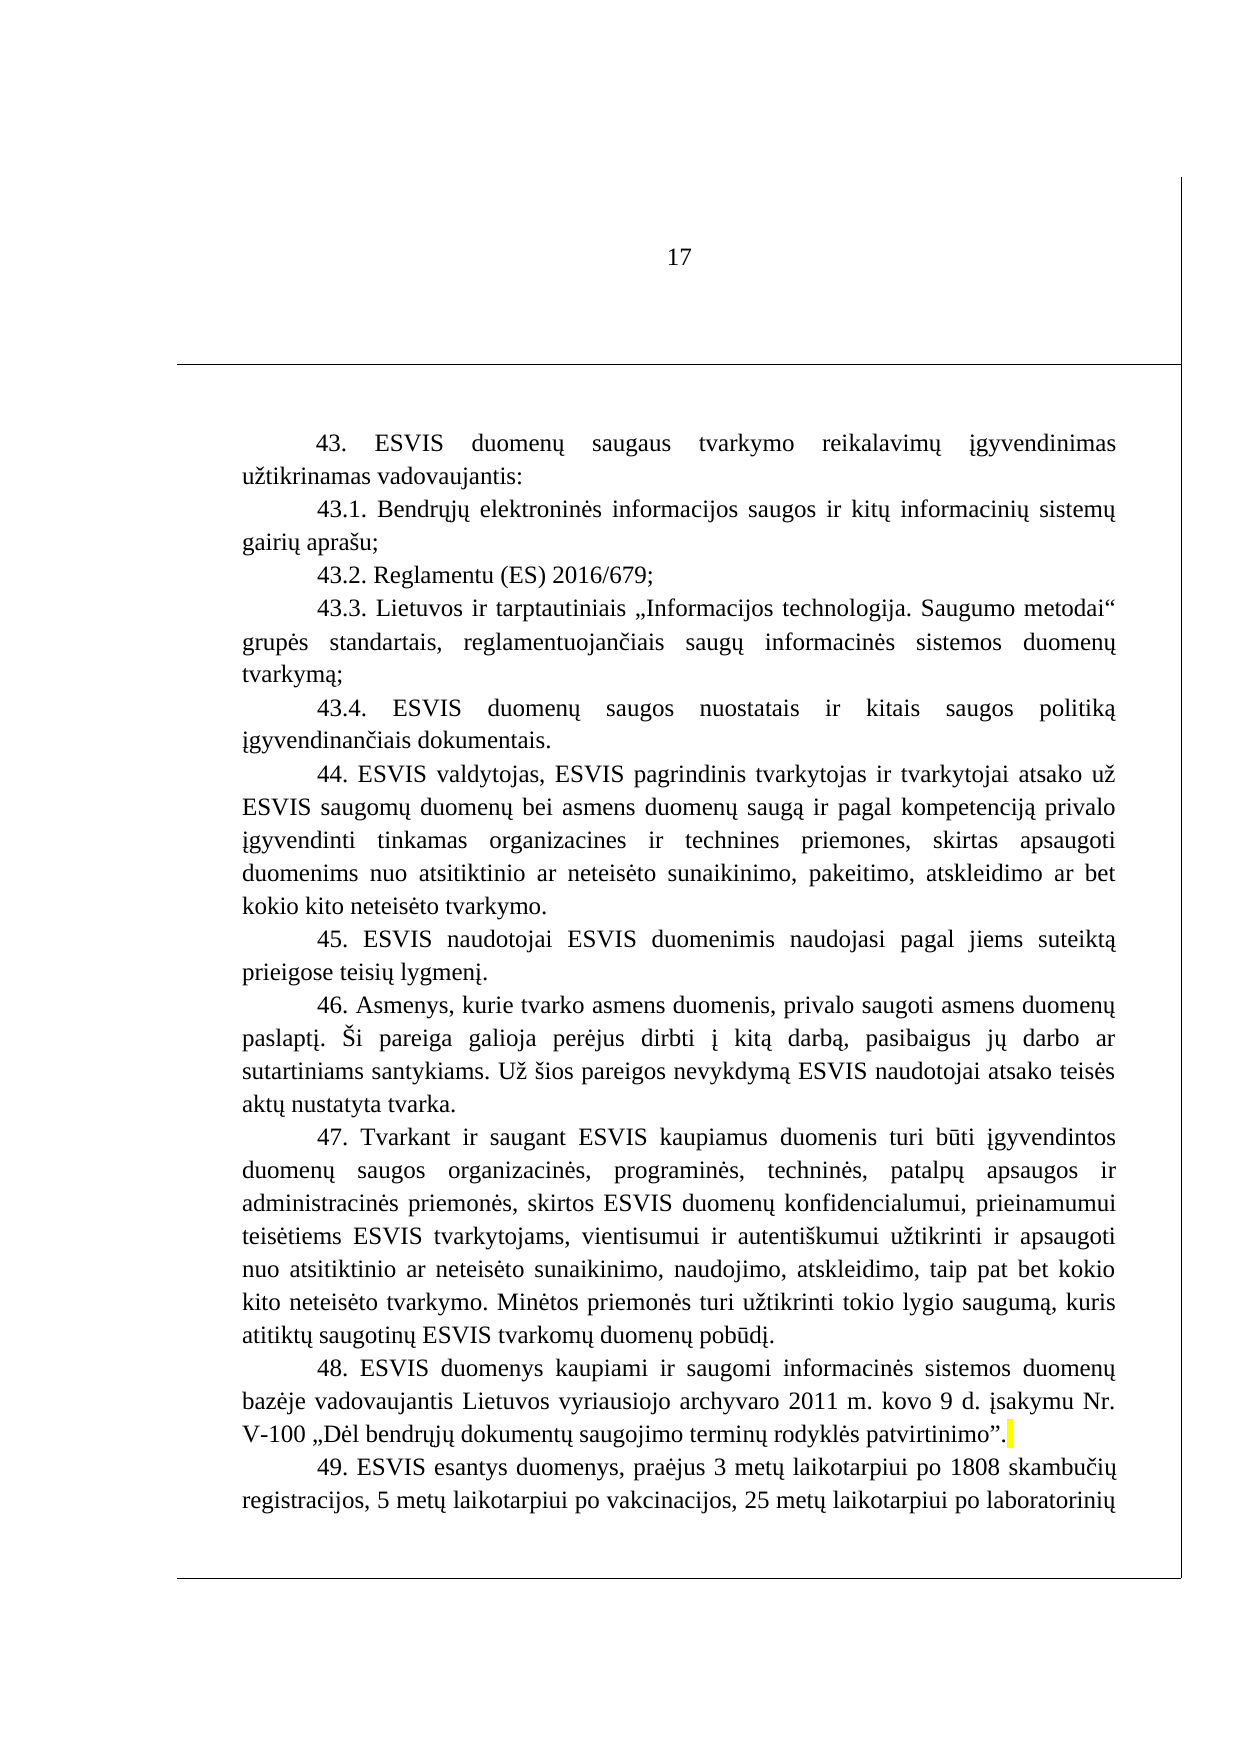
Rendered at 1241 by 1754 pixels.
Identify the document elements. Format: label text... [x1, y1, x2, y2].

text 46. Asmenys, kurie tvarko asmens duomenis, privalo saugoti asmens duomenų paslaptį. Ši pareiga galioja perėjus dirbti į kitą darbą, pasibaigus jų darbo ar sutartiniams santykiams. Už šios pareigos nevykdymą ESVIS naudotojai atsako teisės aktų nustatyta tvarka. [177, 925, 1181, 1057]
text 43.2. Reglamentu (ES) 2016/679; [177, 496, 1181, 529]
text 43.1. Bendrųjų elektroninės informacijos saugos ir kitų informacinių sistemų gairių aprašu; [177, 430, 1181, 496]
text 45. ESVIS naudotojai ESVIS duomenimis naudojasi pagal jiems suteiktą prieigose teisių lygmenį. [177, 859, 1181, 925]
text 43.3. Lietuvos ir tarptautiniais „Informacijos technologija. Saugumo metodai“ grupės standartais, reglamentuojančiais saugų informacinės sistemos duomenų tvarkymą; [177, 529, 1181, 628]
text 43.4. ESVIS duomenų saugos nuostatais ir kitais saugos politiką įgyvendinančiais dokumentais. [177, 628, 1181, 694]
text 49. ESVIS esantys duomenys, praėjus 3 metų laikotarpiui po 1808 skambučių registracijos, 5 metų laikotarpiui po vakcinacijos, 25 metų laikotarpiui po laboratorinių ištyrimų, ištrinami iš duomenų bazės negrįžtamai arba perduodami valstybės archyvams Lietuvos Respublikos dokumentų ir archyvų įstatymo ir kitų teisės aktų nustatyta tvarka. [177, 1387, 1181, 1578]
text 43. ESVIS duomenų saugaus tvarkymo reikalavimų įgyvendinimas užtikrinamas vadovaujantis: [177, 364, 1181, 430]
text 44. ESVIS valdytojas, ESVIS pagrindinis tvarkytojas ir tvarkytojai atsako už ESVIS saugomų duomenų bei asmens duomenų saugą ir pagal kompetenciją privalo įgyvendinti tinkamas organizacines ir technines priemones, skirtas apsaugoti duomenims nuo atsitiktinio ar neteisėto sunaikinimo, pakeitimo, atskleidimo ar bet kokio kito neteisėto tvarkymo. [177, 694, 1181, 859]
text 48. ESVIS duomenys kaupiami ir saugomi informacinės sistemos duomenų bazėje vadovaujantis Lietuvos vyriausiojo archyvaro 2011 m. kovo 9 d. įsakymu Nr. V-100 „Dėl bendrųjų dokumentų saugojimo terminų rodyklės patvirtinimo”. [177, 1288, 1181, 1387]
text 47. Tvarkant ir saugant ESVIS kaupiamus duomenis turi būti įgyvendintos duomenų saugos organizacinės, programinės, techninės, patalpų apsaugos ir administracinės priemonės, skirtos ESVIS duomenų konfidencialumui, prieinamumui teisėtiems ESVIS tvarkytojams, vientisumui ir autentiškumui užtikrinti ir apsaugoti nuo atsitiktinio ar neteisėto sunaikinimo, naudojimo, atskleidimo, taip pat bet kokio kito neteisėto tvarkymo. Minėtos priemonės turi užtikrinti tokio lygio saugumą, kuris atitiktų saugotinų ESVIS tvarkomų duomenų pobūdį. [177, 1057, 1181, 1288]
